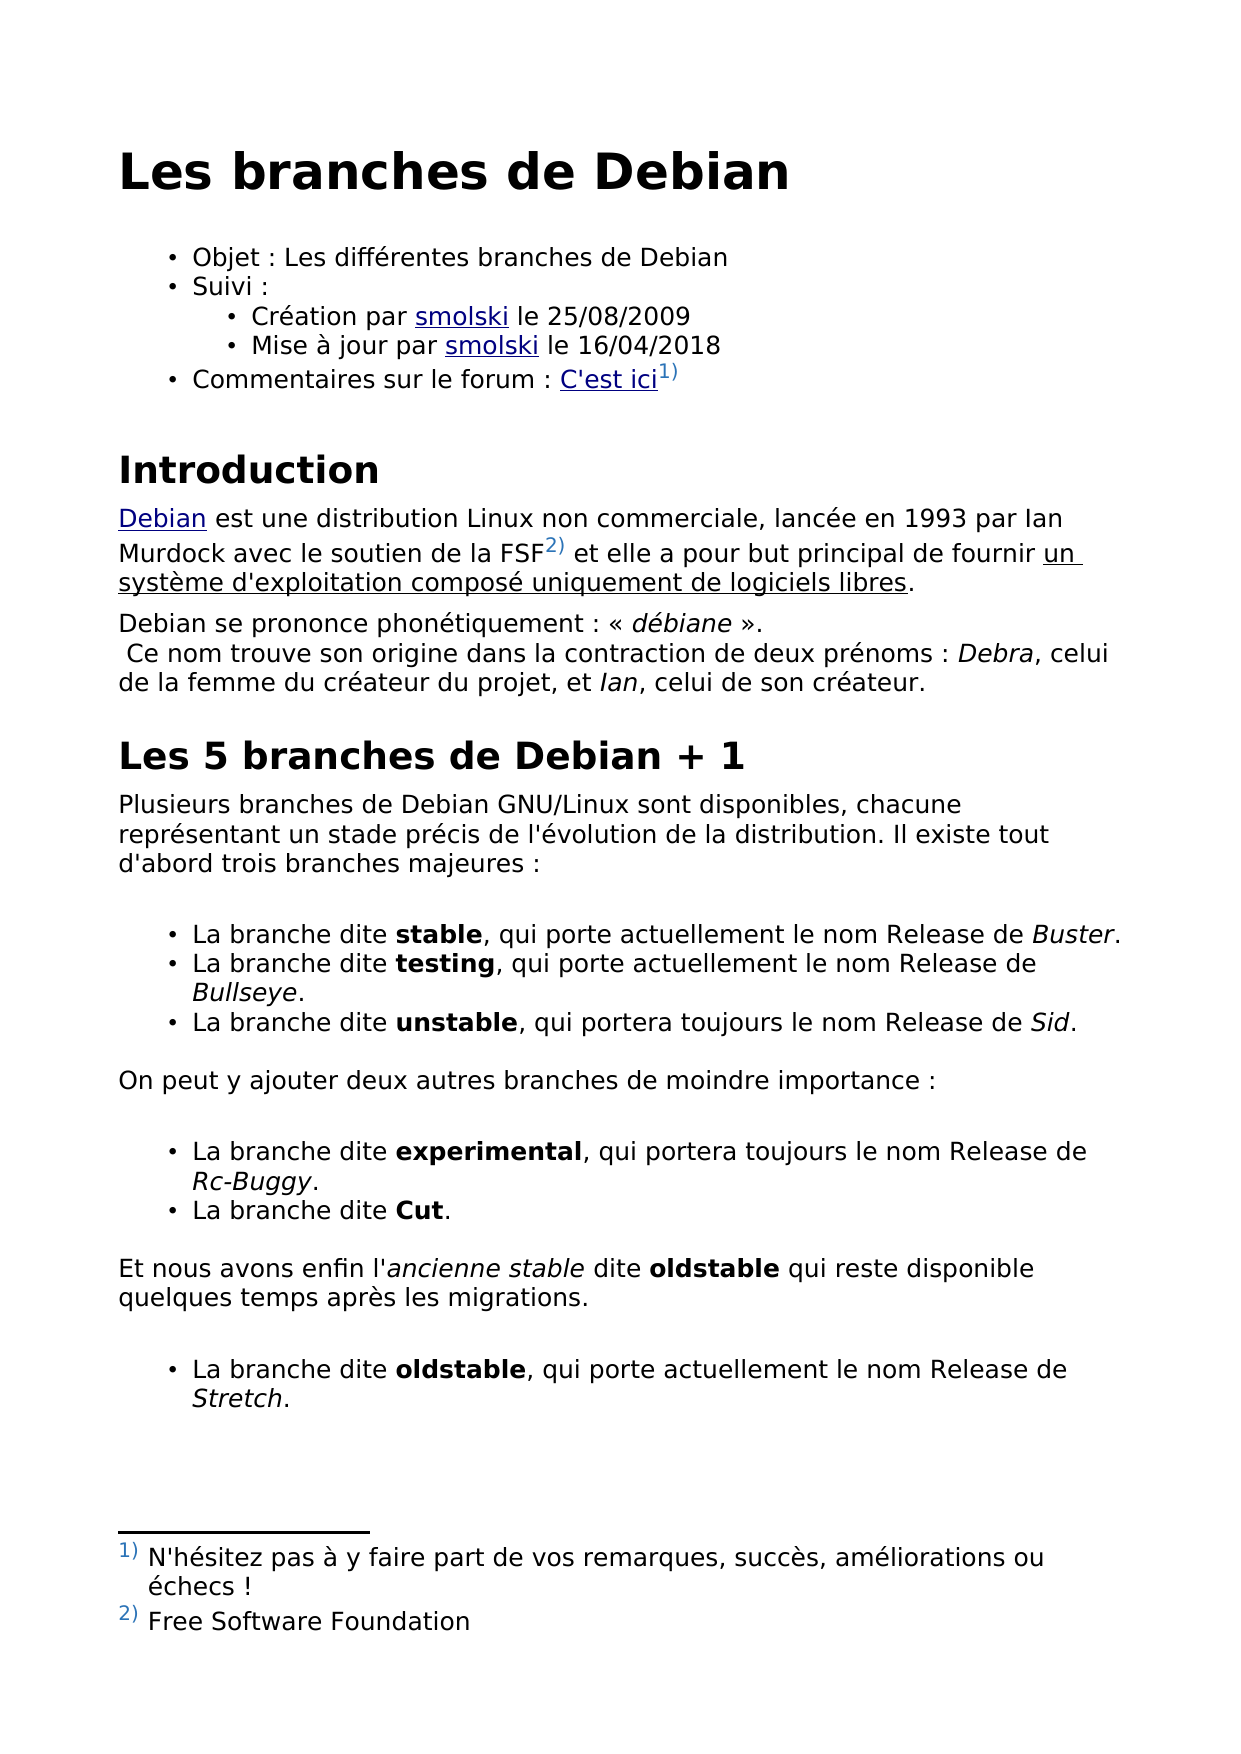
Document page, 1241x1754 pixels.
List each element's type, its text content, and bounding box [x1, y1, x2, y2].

text On peut y ajouter deux autres branches de moindre importance : [118, 1066, 1122, 1096]
list La branche dite stable, qui porte actuellement le nom Release de Buster. [177, 920, 1122, 949]
list La branche dite oldstable, qui porte actuellement le nom Release de Stretch. [177, 1355, 1122, 1413]
list Commentaires sur le forum : C'est ici [177, 360, 1122, 394]
list Suivi : [177, 272, 1122, 302]
text Debian se prononce phonétiquement : « débiane ». Ce nom trouve son origine dans la contraction de deux prénoms : Debra, celui de la femme du créateur du projet, et Ian, celui de son créateur. [118, 609, 1122, 697]
text Debian est une distribution Linux non commerciale, lancée en 1993 par Ian Murdock avec le soutien de la FSF et elle a pour but principal de fournir un système d'exploitation composé uniquement de logiciels libres. [118, 505, 1122, 597]
list N'hésitez pas à y faire part de vos remarques, succès, améliorations ou échecs ! [118, 1538, 1122, 1602]
text Et nous avons enfin l'ancienne stable dite oldstable qui reste disponible quelques temps après les migrations. [118, 1254, 1122, 1313]
subtitle Les branches de Debian [118, 143, 1122, 201]
subtitle Introduction [118, 448, 1122, 492]
subtitle Les 5 branches de Debian + 1 [118, 734, 1122, 778]
list Mise à jour par smolski le 16/04/2018 [236, 331, 1122, 360]
list La branche dite testing, qui porte actuellement le nom Release de Bullseye. [177, 949, 1122, 1008]
text Plusieurs branches de Debian GNU/Linux sont disponibles, chacune représentant un stade précis de l'évolution de la distribution. Il existe tout d'abord trois branches majeures : [118, 791, 1122, 878]
text Free Software Foundation [118, 1602, 1122, 1636]
list La branche dite unstable, qui portera toujours le nom Release de Sid. [177, 1008, 1122, 1037]
list La branche dite Cut. [177, 1196, 1122, 1225]
list Création par smolski le 25/08/2009 [236, 302, 1122, 331]
list La branche dite experimental, qui portera toujours le nom Release de Rc-Buggy. [177, 1137, 1122, 1196]
list Objet : Les différentes branches de Debian [177, 243, 1122, 272]
